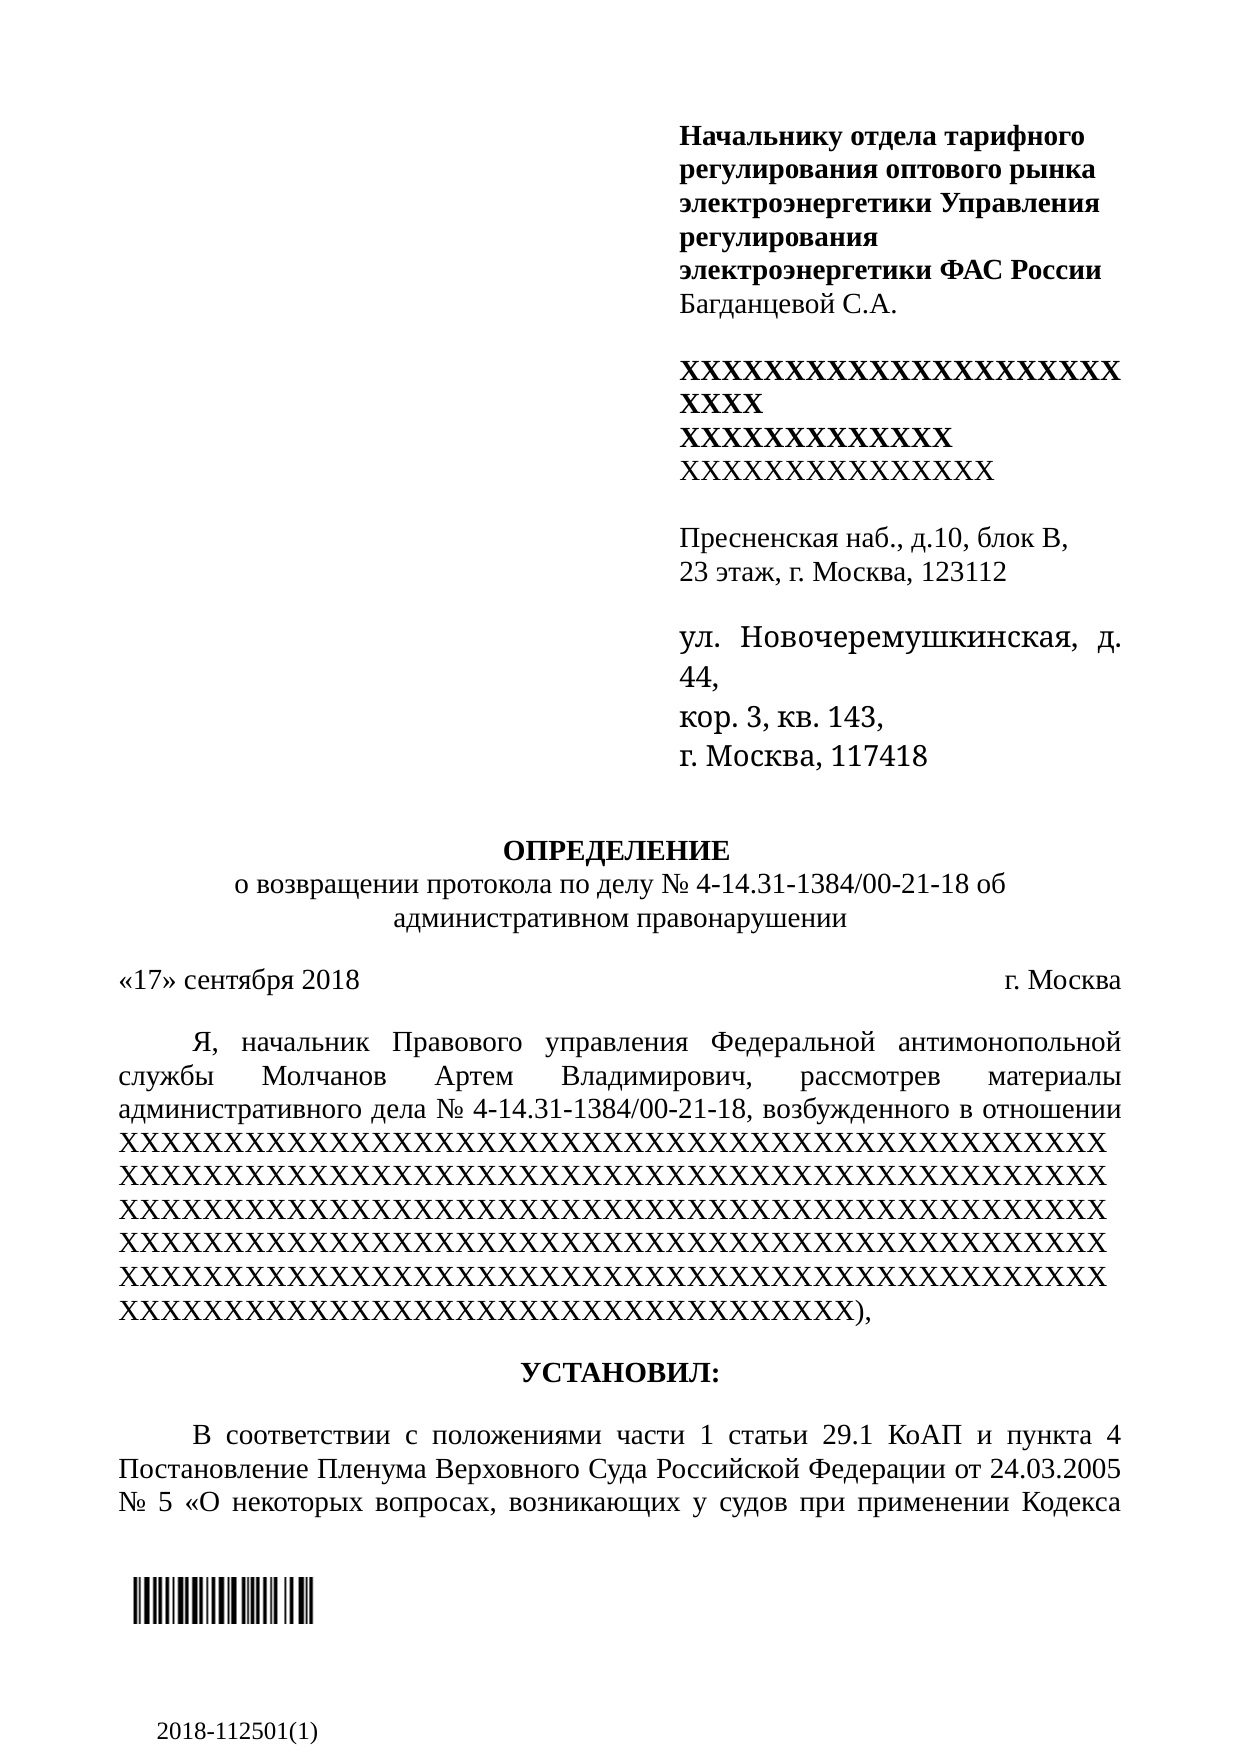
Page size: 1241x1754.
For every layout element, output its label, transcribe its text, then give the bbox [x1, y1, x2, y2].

text XXXXXXXXXXXXXXXXXXXXXXXXX [679, 353, 1122, 420]
text Начальнику отдела тарифного регулирования оптового рынка электроэнергетики Управления регулирования электроэнергетики ФАС России [679, 118, 1122, 286]
text Пресненская наб., д.10, блок В, [679, 521, 1122, 554]
text «17» сентября 2018 г. Москва [118, 962, 1122, 996]
text Багданцевой С.А. [679, 286, 1122, 319]
text XXXXXXXXXXXXX [679, 420, 1122, 453]
text В соответствии с положениями части 1 статьи 29.1 КоАП и пункта 4 Постановление Пленума Верховного Суда Российской Федерации от 24.03.2005 № 5 «О некоторых вопросах, возникающих у судов при применении Кодекса [118, 1417, 1122, 1518]
text XXXXXXXXXXXXXXX [679, 453, 1122, 487]
text Я, начальник Правового управления Федеральной антимонопольной службы Молчанов Артем Владимирович, рассмотрев материалы административного дела № 4-14.31-1384/00-21-18, возбужденного в отношении XXXXXXXXXXXXXXXXXXXXXXXXXXXXXXXXXXXXXXXXXXXXXXXXXXXXXXXXXXXXXXXXXXXXXXXXXXXXXXXXXXXXXXXXXXXXXXXXXXXXXXXXXXXXXXXXXXXXXXXXXXXXXXXXXXXXXXXXXXXXXXXXXXXXXXXXXXXXXXXXXXXXXXXXXXXXXXXXXXXXXXXXXXXXXXXXXXXXXXXXXXXXXXXXXXXXXXXXXXXXXXXXXXXXXXXXXXXXXXXXXXXXXXXXXXXXXXXXXXXXXXXXXXXXXX), [118, 1024, 1122, 1326]
text 23 этаж, г. Москва, 123112 [679, 554, 1122, 588]
text ОПРЕДЕЛЕНИЕ [118, 833, 1122, 866]
text ул. Новочеремушкинская, д. 44, [679, 616, 1122, 696]
picture [118, 1577, 331, 1624]
text г. Москва, 117418 [679, 736, 1122, 775]
text о возвращении протокола по делу № 4-14.31-1384/00-21-18 об административном правонарушении [118, 866, 1122, 933]
text УСТАНОВИЛ: [118, 1355, 1122, 1388]
text кор. 3, кв. 143, [679, 696, 1122, 736]
